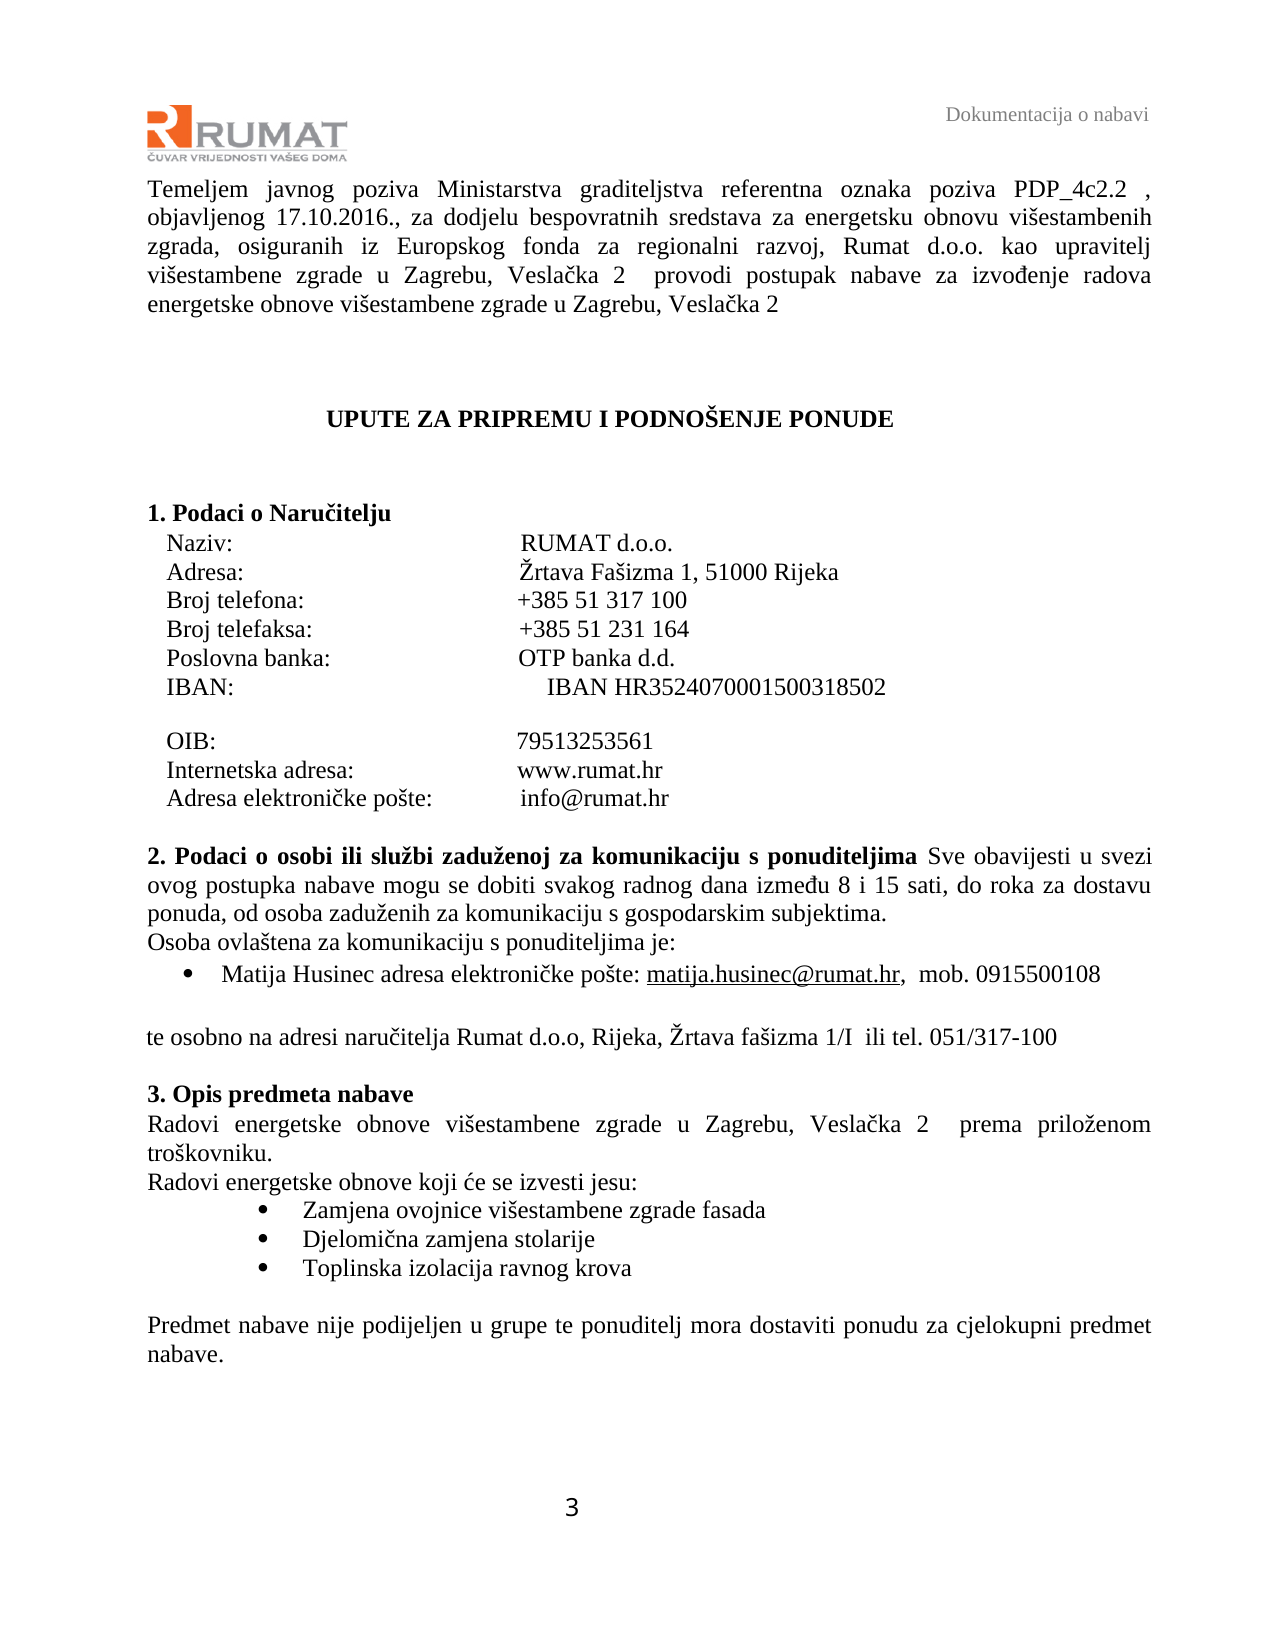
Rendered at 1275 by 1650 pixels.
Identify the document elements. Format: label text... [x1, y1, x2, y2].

text Predmet nabave nije podijeljen u grupe te ponuditelj mora dostaviti ponudu za cjelokupni predmet nabave. [147, 1311, 1152, 1368]
text Internetska adresa: www.rumat.hr [147, 755, 1230, 783]
text 2. Podaci o osobi ili službi zaduženoj za komunikaciju s ponuditeljima Sve obavijesti u svezi ovog postupka nabave mogu se dobiti svakog radnog dana između 8 i 15 sati, do roka za dostavu ponuda, od osoba zaduženih za komunikaciju s gospodarskim subjektima. [147, 841, 1152, 927]
text UPUTE ZA PRIPREMU I PODNOŠENJE PONUDE [326, 404, 1153, 432]
text 1. Podaci o Naručitelju [147, 498, 1153, 527]
text Adresa: Žrtava Fašizma 1, 51000 Rijeka [147, 557, 1230, 586]
text Adresa elektroničke pošte: info@rumat.hr [147, 783, 1230, 812]
text Broj telefona: +385 51 317 100 [147, 586, 1230, 614]
text Broj telefaksa: +385 51 231 164 [147, 614, 1230, 643]
text IBAN: IBAN HR3524070001500318502 [147, 672, 1230, 701]
text 3. Opis predmeta nabave [147, 1079, 1153, 1108]
text te osobno na adresi naručitelja Rumat d.o.o, Rijeka, Žrtava fašizma 1/I ili tel. 051/317-100 [146, 1022, 1152, 1051]
text Radovi energetske obnove koji će se izvesti jesu: [147, 1167, 1152, 1196]
text Naziv: RUMAT d.o.o. [147, 528, 1230, 557]
list Toplinska izolacija ravnog krova [258, 1253, 1230, 1282]
text Radovi energetske obnove višestambene zgrade u Zagrebu, Veslačka 2 prema priloženom troškovniku. [147, 1109, 1152, 1167]
list Matija Husinec adresa elektroničke pošte: matija.husinec@rumat.hr, mob. 0915500108 [183, 959, 1186, 988]
text Temeljem javnog poziva Ministarstva graditeljstva referentna oznaka poziva PDP_4c2.2 , objavljenog 17.10.2016., za dodjelu bespovratnih sredstava za energetsku obnovu višestambenih zgrada, osiguranih iz Europskog fonda za regionalni razvoj, Rumat d.o.o. kao upravitelj višestambene zgrade u Zagrebu, Veslačka 2 provodi postupak nabave za izvođenje radova energetske obnove višestambene zgrade u Zagrebu, Veslačka 2 [147, 174, 1152, 317]
text Poslovna banka: OTP banka d.d. [147, 643, 1230, 672]
text OIB: 79513253561 [147, 726, 1230, 755]
list Zamjena ovojnice višestambene zgrade fasada [258, 1196, 1230, 1224]
text Osoba ovlaštena za komunikaciju s ponuditeljima je: [147, 927, 1152, 956]
list Djelomična zamjena stolarije [258, 1224, 1230, 1253]
